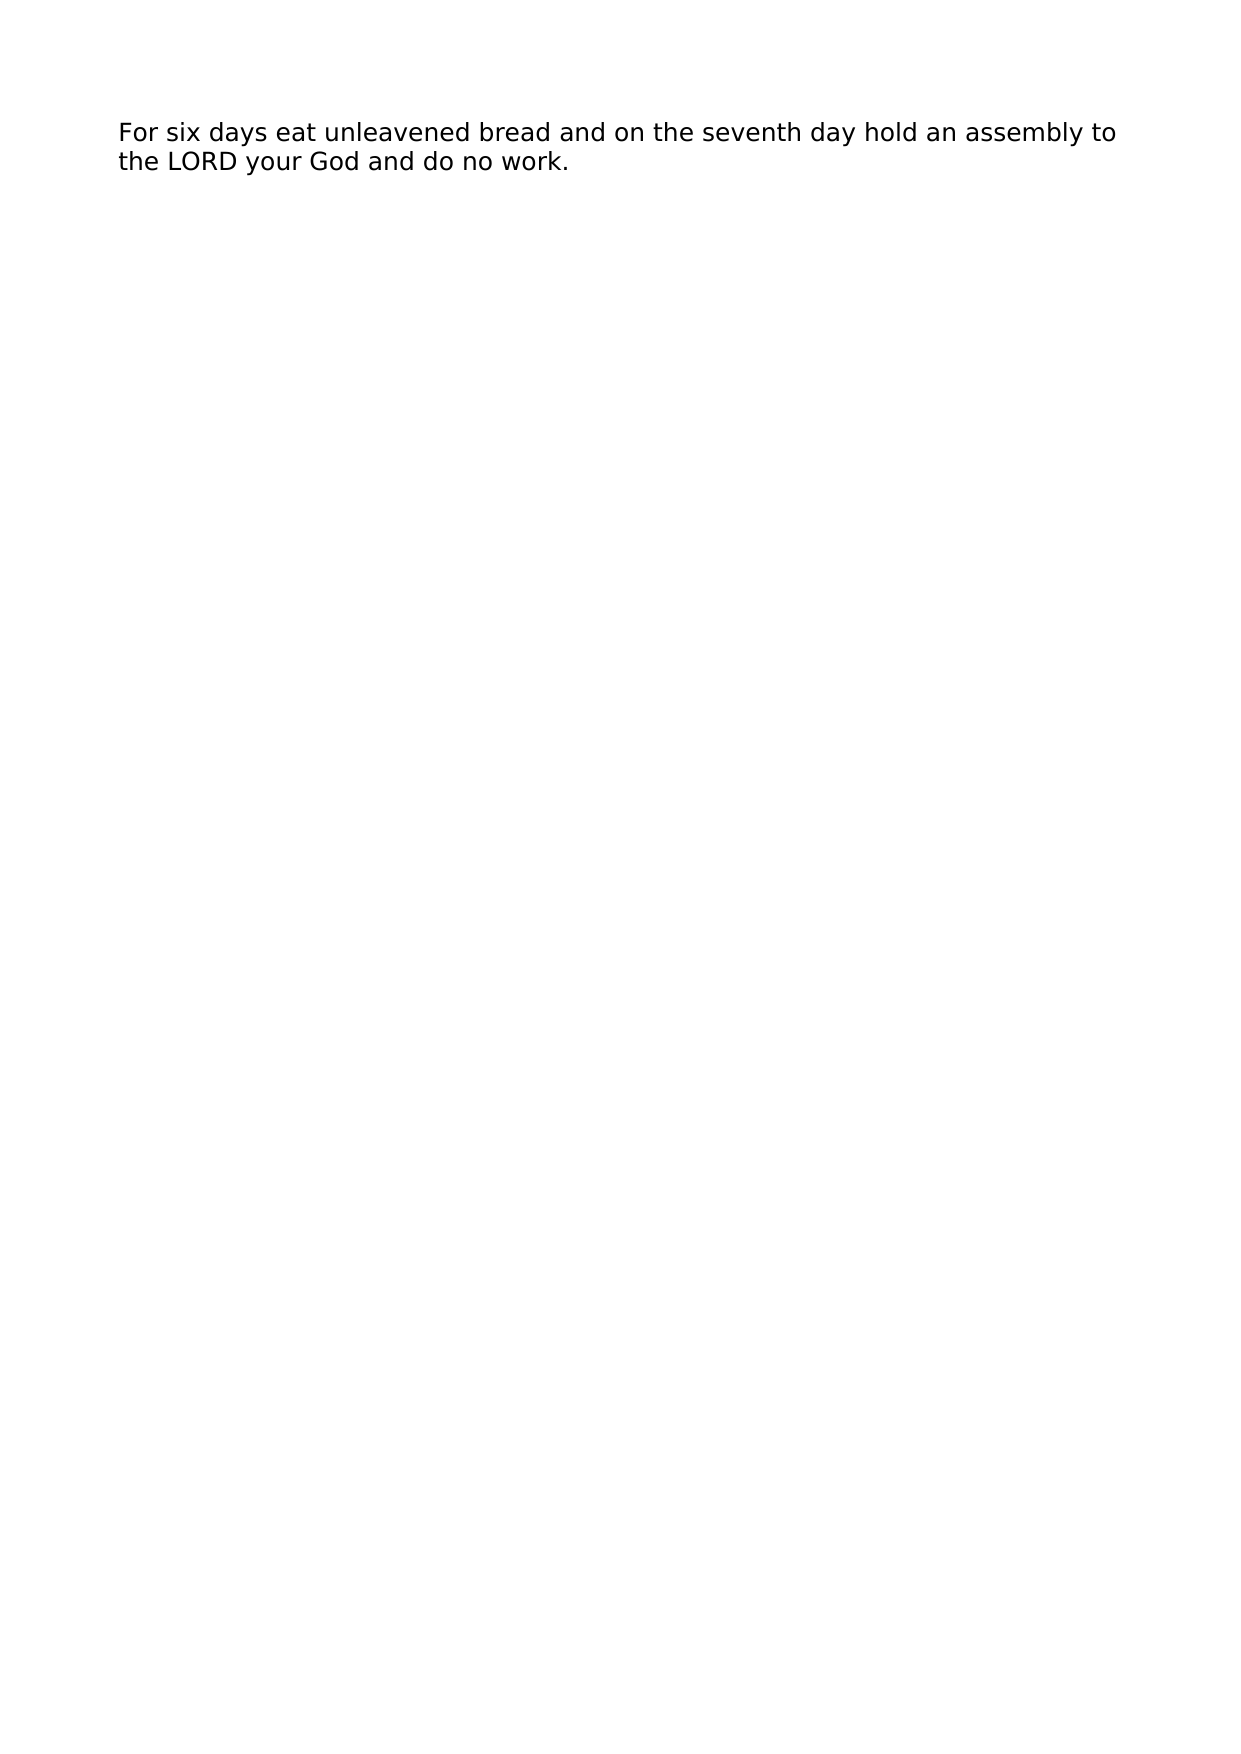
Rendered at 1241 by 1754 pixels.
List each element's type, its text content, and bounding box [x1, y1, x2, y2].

text For six days eat unleavened bread and on the seventh day hold an assembly to the LORD your God and do no work. [118, 118, 1122, 176]
